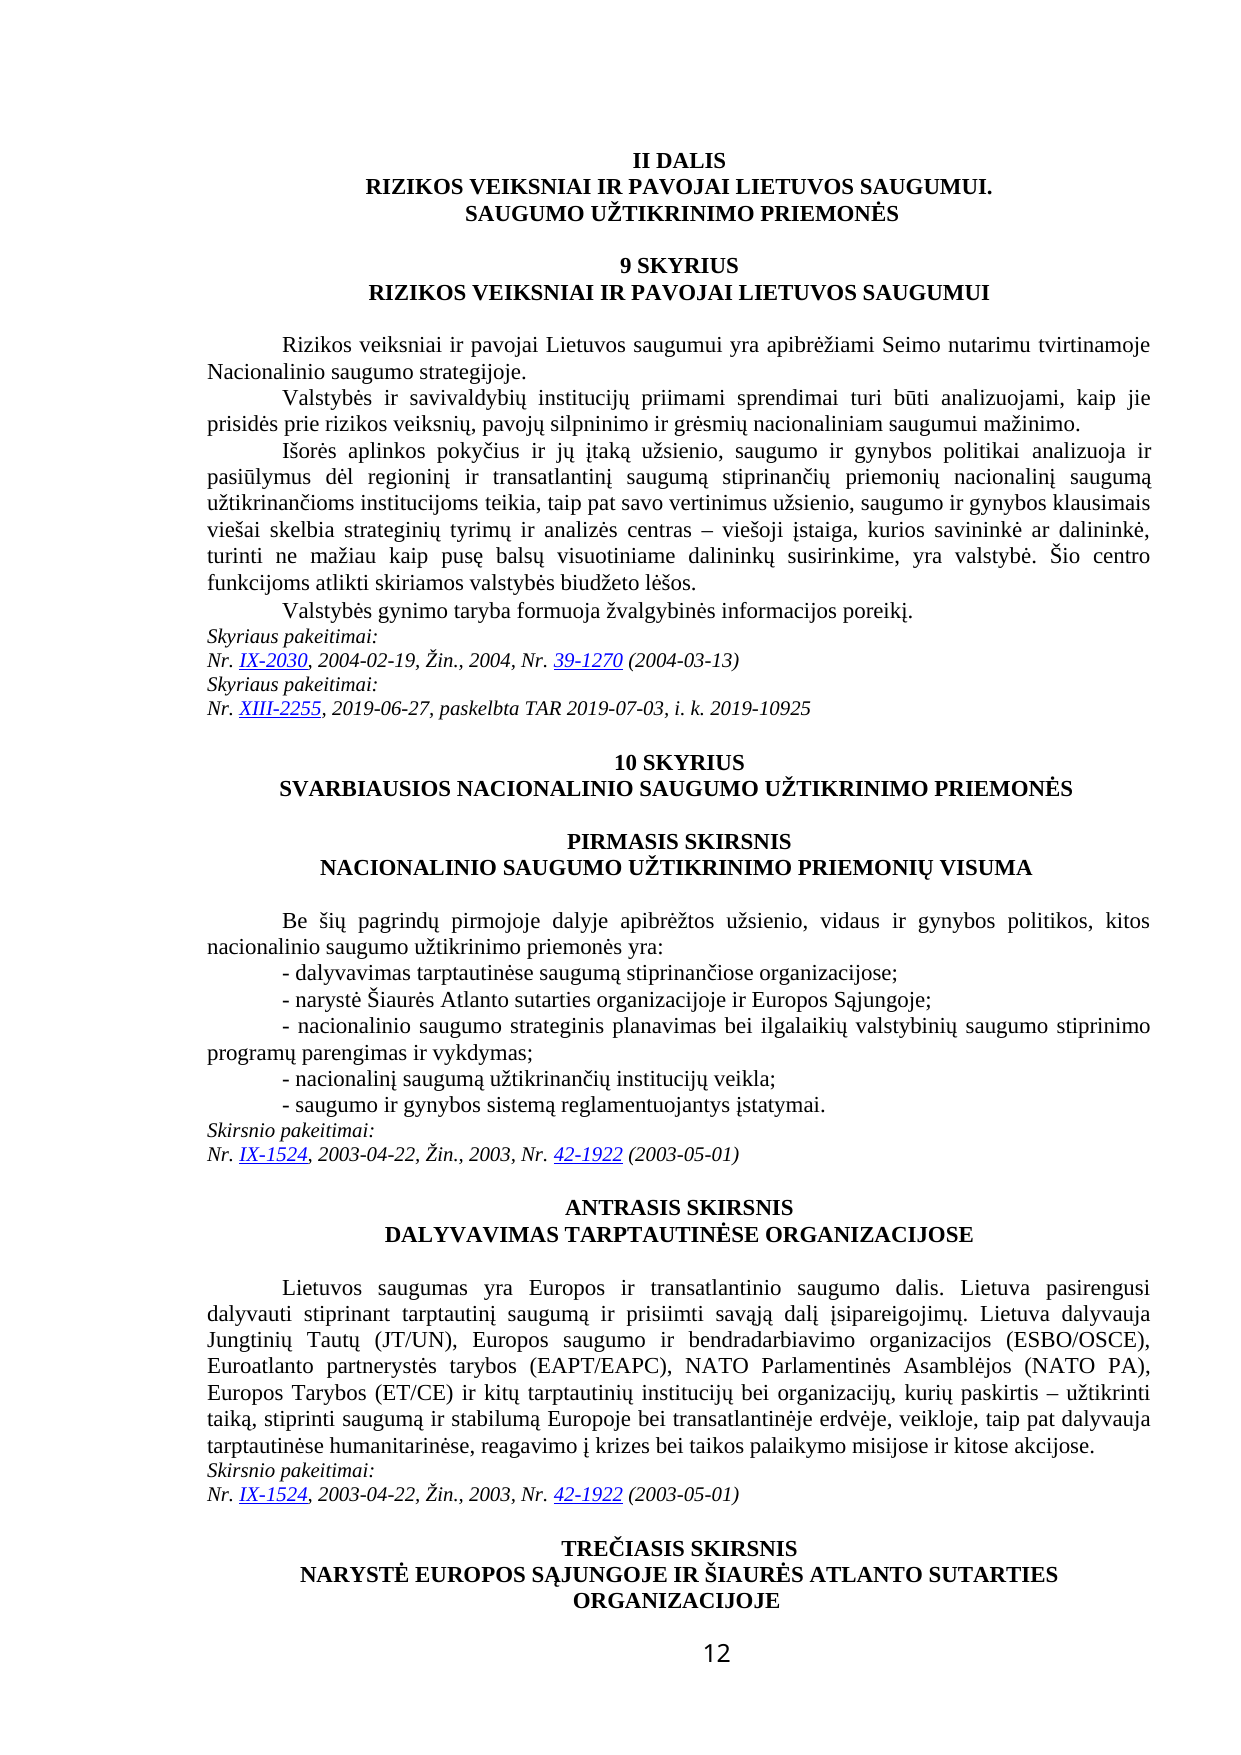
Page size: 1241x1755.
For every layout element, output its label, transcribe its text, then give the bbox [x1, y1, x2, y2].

text Skyriaus pakeitimai: [207, 672, 1152, 696]
text Nr. IX-1524, 2003-04-22, Žin., 2003, Nr. 42-1922 (2003-05-01) [207, 1142, 1152, 1166]
text NARYSTĖ EUROPOS SĄJUNGOJE IR ŠIAURĖS ATLANTO SUTARTIES ORGANIZACIJOJE [207, 1561, 1152, 1614]
text Valstybės gynimo taryba formuoja žvalgybinės informacijos poreikį. [207, 595, 1152, 624]
text Nr. IX-2030, 2004-02-19, Žin., 2004, Nr. 39-1270 (2004-03-13) [207, 648, 1152, 672]
text SVARBIAUSIOS NACIONALINIO SAUGUMO UŽTIKRINIMO PRIEMONĖS [207, 775, 1152, 801]
text - nacionalinio saugumo strateginis planavimas bei ilgalaikių valstybinių saugumo stiprinimo programų parengimas ir vykdymas; [207, 1012, 1152, 1065]
text NACIONALINIO SAUGUMO UŽTIKRINIMO PRIEMONIŲ VISUMA [207, 854, 1152, 880]
text AntrasIS skirsnis [207, 1194, 1152, 1221]
text Lietuvos saugumas yra Europos ir transatlantinio saugumo dalis. Lietuva pasirengusi dalyvauti stiprinant tarptautinį saugumą ir prisiimti savąją dalį įsipareigojimų. Lietuva dalyvauja Jungtinių Tautų (JT/UN), Europos saugumo ir bendradarbiavimo organizacijos (ESBO/OSCE), Euroatlanto partnerystės tarybos (EAPT/EAPC), NATO Parlamentinės Asamblėjos (NATO PA), Europos Tarybos (ET/CE) ir kitų tarptautinių institucijų bei organizacijų, kurių paskirtis – užtikrinti taiką, stiprinti saugumą ir stabilumą Europoje bei transatlantinėje erdvėje, veikloje, taip pat dalyvauja tarptautinėse humanitarinėse, reagavimo į krizes bei taikos palaikymo misijose ir kitose akcijose. [207, 1273, 1152, 1458]
text PirmasIS skirsnis [207, 828, 1152, 854]
text Skirsnio pakeitimai: [207, 1118, 1152, 1142]
text - saugumo ir gynybos sistemą reglamentuojantys įstatymai. [207, 1091, 1152, 1118]
text Nr. IX-1524, 2003-04-22, Žin., 2003, Nr. 42-1922 (2003-05-01) [207, 1482, 1152, 1506]
text RIZIKOS VEIKSNIAI IR PAVOJAI LIETUVOS SAUGUMUI. SAUGUMO UŽTIKRINIMO PRIEMONĖS [207, 173, 1152, 226]
text - narystė Šiaurės Atlanto sutarties organizacijoje ir Europos Sąjungoje; [207, 986, 1152, 1012]
text RIZIKOS VEIKSNIAI IR PAVOJAI LIETUVOS SAUGUMUI [207, 279, 1152, 305]
text Nr. XIII-2255, 2019-06-27, paskelbta TAR 2019-07-03, i. k. 2019-10925 [207, 696, 1152, 720]
text - nacionalinį saugumą užtikrinančių institucijų veikla; [207, 1065, 1152, 1091]
text II DALIS [207, 147, 1152, 173]
text - dalyvavimas tarptautinėse saugumą stiprinančiose organizacijose; [207, 959, 1152, 986]
text Be šių pagrindų pirmojoje dalyje apibrėžtos užsienio, vidaus ir gynybos politikos, kitos nacionalinio saugumo užtikrinimo priemonės yra: [207, 907, 1152, 959]
text Rizikos veiksniai ir pavojai Lietuvos saugumui yra apibrėžiami Seimo nutarimu tvirtinamoje Nacionalinio saugumo strategijoje. [207, 331, 1152, 384]
subtitle DALYVAVIMAS TARPTAUTINĖSE ORGANIZACIJOSE [207, 1221, 1152, 1247]
text 10 skyrius [207, 749, 1152, 775]
text Skirsnio pakeitimai: [207, 1458, 1152, 1482]
text Išorės aplinkos pokyčius ir jų įtaką užsienio, saugumo ir gynybos politikai analizuoja ir pasiūlymus dėl regioninį ir transatlantinį saugumą stiprinančių priemonių nacionalinį saugumą užtikrinančioms institucijoms teikia, taip pat savo vertinimus užsienio, saugumo ir gynybos klausimais viešai skelbia strateginių tyrimų ir analizės centras – viešoji įstaiga, kurios savininkė ar dalininkė, turinti ne mažiau kaip pusę balsų visuotiniame dalininkų susirinkime, yra valstybė. Šio centro funkcijoms atlikti skiriamos valstybės biudžeto lėšos. [207, 437, 1152, 595]
text 9 skyrius [207, 252, 1152, 279]
text Skyriaus pakeitimai: [207, 624, 1152, 648]
text Valstybės ir savivaldybių institucijų priimami sprendimai turi būti analizuojami, kaip jie prisidės prie rizikos veiksnių, pavojų silpninimo ir grėsmių nacionaliniam saugumui mažinimo. [207, 384, 1152, 437]
text TrečiasIS skirsnis [207, 1535, 1152, 1561]
